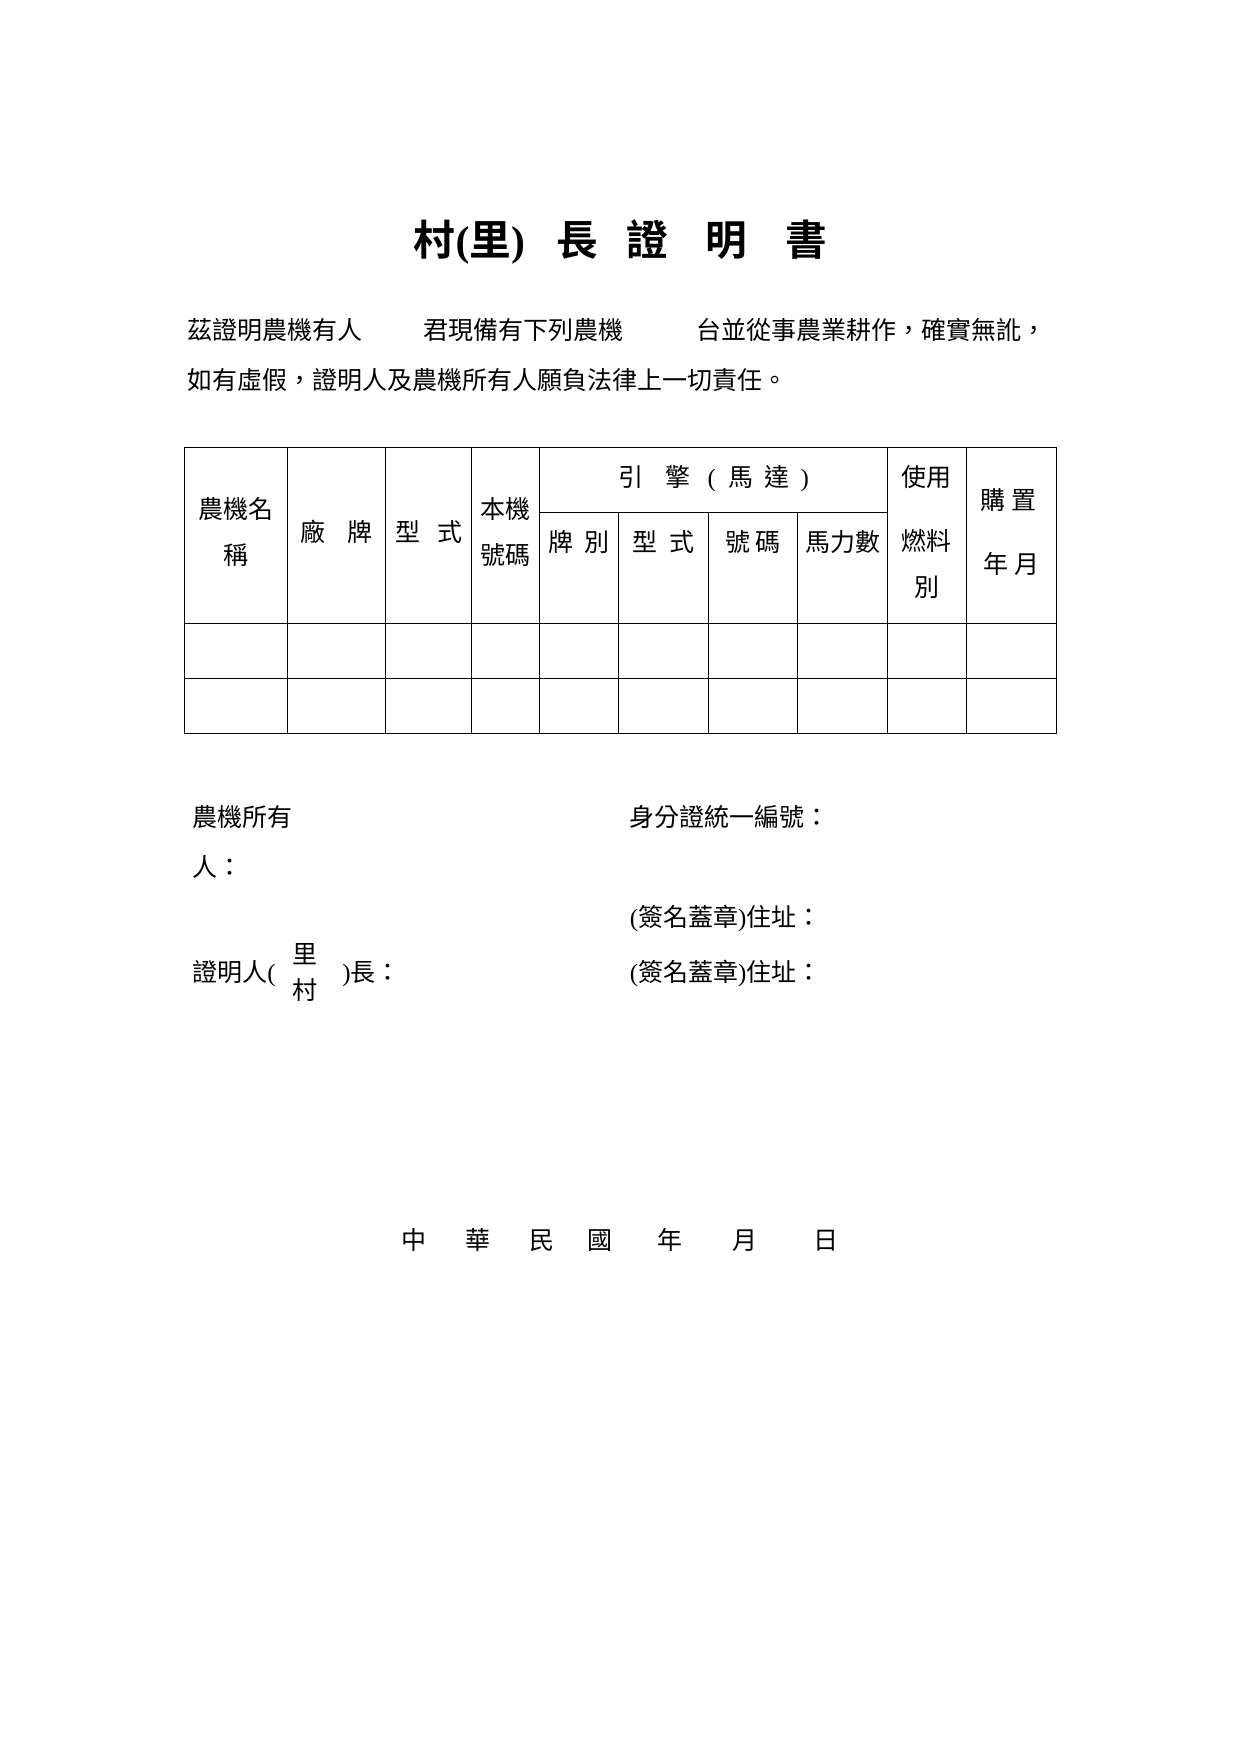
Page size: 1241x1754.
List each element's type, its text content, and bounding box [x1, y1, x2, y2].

table_cell [386, 679, 471, 733]
table_cell [709, 679, 797, 733]
table_cell (簽名蓋章)住址： [627, 934, 839, 1007]
table_cell [709, 624, 797, 678]
table_cell [839, 884, 1240, 934]
table_cell 村 [289, 970, 339, 1007]
table_cell [798, 624, 887, 678]
table_cell [185, 624, 287, 678]
table_cell 號 碼 [709, 513, 797, 623]
text 村(里) 長 證 明 書 [187, 207, 1053, 268]
table_cell [839, 934, 1240, 970]
table_cell [472, 679, 539, 733]
table_cell [540, 679, 618, 733]
table_header 農機名稱 [185, 448, 287, 623]
table_cell 證明人( [189, 934, 289, 1007]
table_cell [619, 624, 708, 678]
table_cell [472, 624, 539, 678]
table_cell )長： [339, 934, 627, 1007]
table_cell [288, 679, 385, 733]
table_cell [888, 679, 966, 733]
table_cell 馬力數 [798, 513, 887, 623]
table_cell [288, 624, 385, 678]
table_cell [967, 679, 1056, 733]
table_cell [619, 679, 708, 733]
table_cell [888, 624, 966, 678]
table_header 使用 燃料別 [888, 448, 966, 623]
table_cell [839, 970, 1240, 1007]
table_cell [339, 884, 627, 934]
table_cell [189, 884, 289, 934]
table_header [339, 784, 627, 884]
table_header 引 擎 ( 馬 達 ) [540, 448, 887, 512]
text 中 華 民 國 年 月 日 [187, 1207, 1053, 1257]
table_cell [798, 679, 887, 733]
table_cell [185, 679, 287, 733]
table_cell [540, 624, 618, 678]
table_header [839, 784, 1240, 884]
table_header 身分證統一編號： [627, 784, 839, 884]
table_cell [386, 624, 471, 678]
table_cell [967, 624, 1056, 678]
table_cell (簽名蓋章)住址： [627, 884, 839, 934]
table_cell 牌 別 [540, 513, 618, 623]
table_cell [289, 884, 339, 934]
table_cell 型 式 [619, 513, 708, 623]
table_header 本機號碼 [472, 448, 539, 623]
table_header 農機所有人： [189, 784, 339, 884]
table_cell 里 [289, 934, 339, 970]
text 茲證明農機有人 君現備有下列農機 台並從事農業耕作，確實無訛，如有虛假，證明人及農機所有人願負法律上一切責任。 [187, 297, 1053, 397]
table_header 廠 牌 [288, 448, 385, 623]
table_header 型 式 [386, 448, 471, 623]
table_header 購 置 年 月 [967, 448, 1056, 623]
